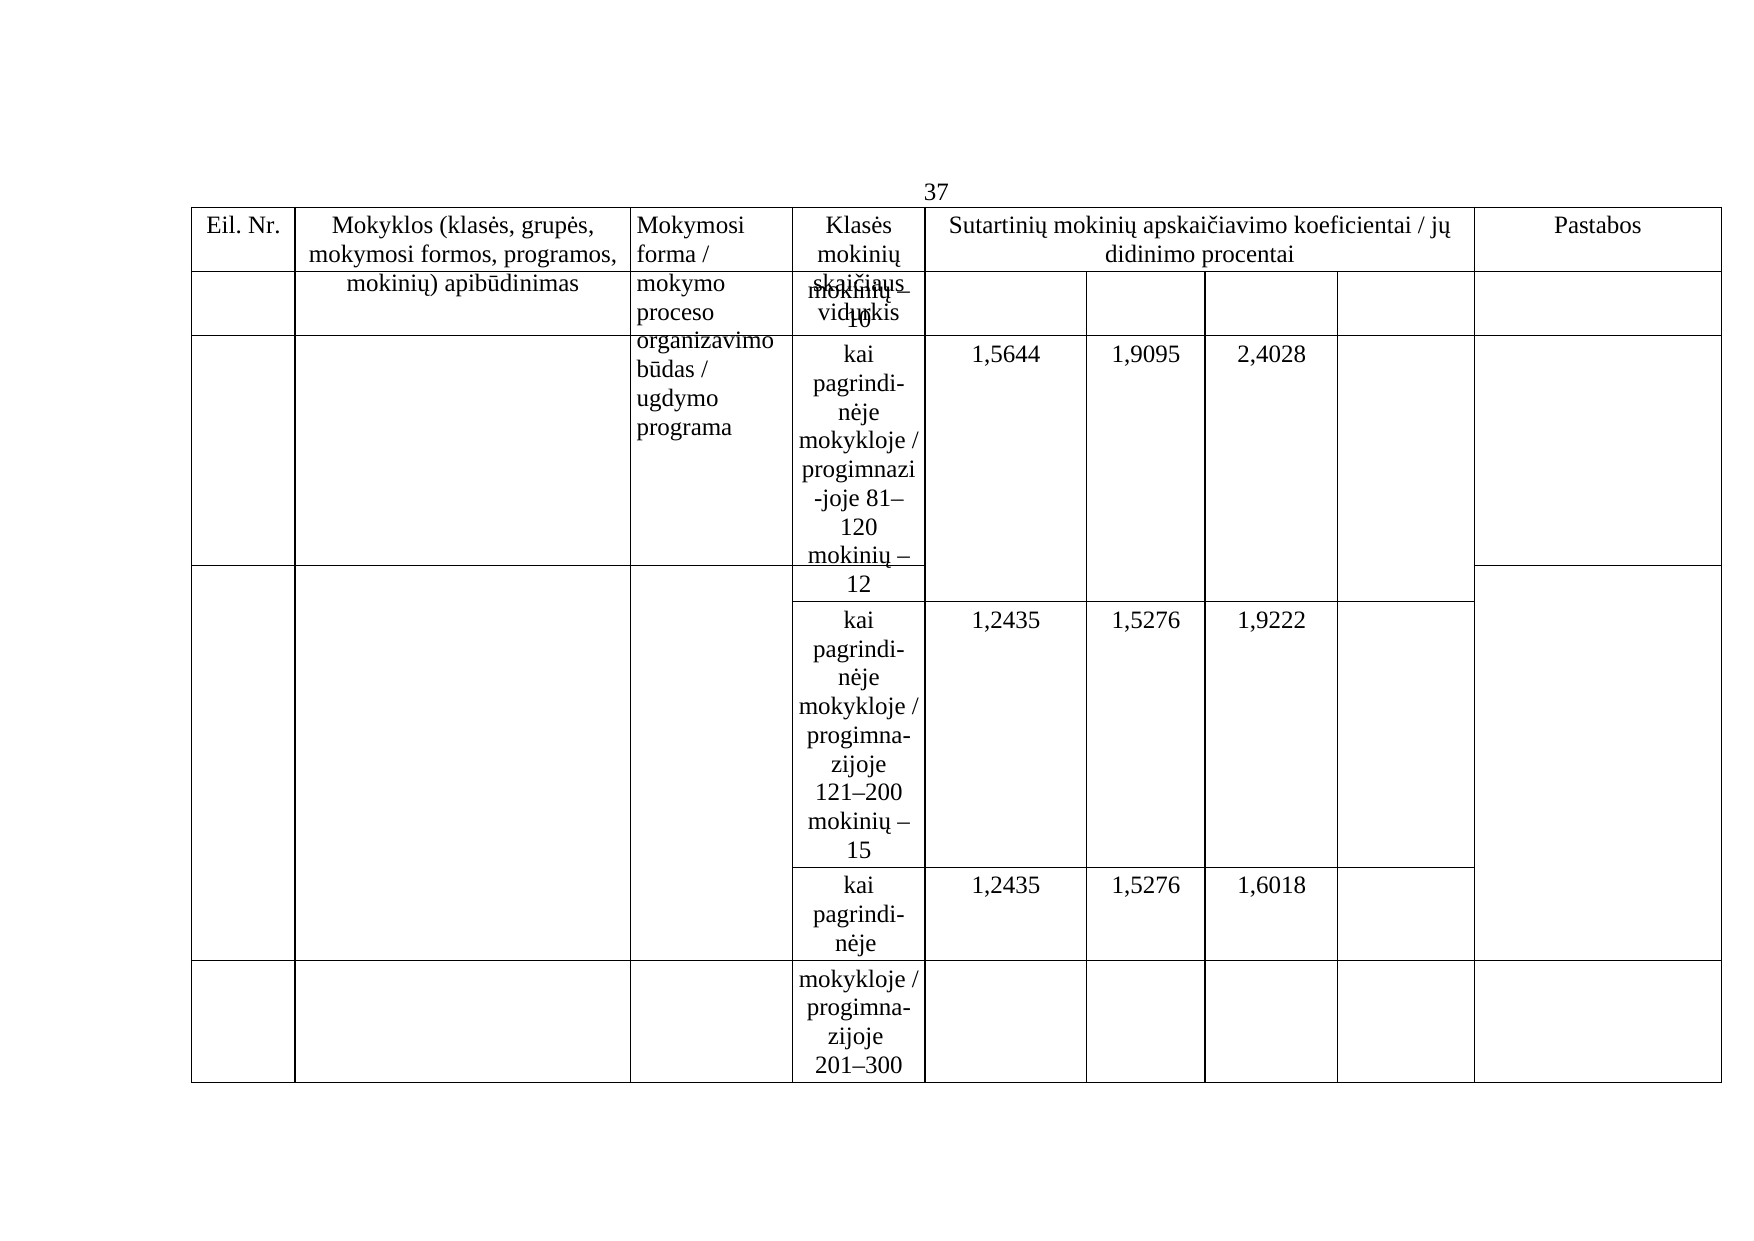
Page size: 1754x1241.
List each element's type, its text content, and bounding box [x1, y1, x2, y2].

table_cell 1,5276 [1087, 602, 1204, 867]
table_cell 1,2435 [926, 868, 1086, 960]
table_cell kai pagrindi-nėje mokykloje / progimnazi-joje 81–120 mokinių – [793, 336, 924, 565]
table_cell [1338, 868, 1474, 960]
table_cell [296, 566, 630, 960]
table_cell 1,2435 [926, 602, 1086, 867]
table_header Sutartinių mokinių apskaičiavimo koeficientai / jų didinimo procentai [926, 208, 1474, 271]
table_cell 2,4028 [1206, 336, 1337, 601]
table_cell [631, 272, 792, 335]
table_cell 1,5276 [1087, 868, 1204, 960]
table_cell [1206, 961, 1337, 1082]
table_cell 1,6018 [1206, 868, 1337, 960]
table_cell kai pagrindi-nėje mokykloje / progimnazi-joje iki 80 mokinių – 10 [793, 272, 924, 335]
table_cell [296, 272, 630, 335]
table_cell mokykloje / progimna-zijoje 201–300 mokinių – 15 (1–8 kl.) ir 18 (9–10 kl.) [793, 961, 924, 1082]
table_cell [1475, 272, 1721, 335]
table_cell [926, 961, 1086, 1082]
table_cell [1338, 961, 1474, 1082]
table_cell 12 [793, 566, 924, 601]
table_cell [1475, 566, 1721, 960]
table_cell [1338, 602, 1474, 867]
table_cell [1338, 272, 1474, 335]
table_header Eil. Nr. [192, 208, 294, 271]
table_cell 1,9222 [1206, 602, 1337, 867]
table_header Mokymosi forma / mokymo proceso organizavimo būdas / ugdymo programa [631, 208, 792, 271]
table_header Mokyklos (klasės, grupės, mokymosi formos, programos, mokinių) apibūdinimas [296, 208, 630, 271]
table_cell [192, 566, 294, 960]
table_cell kai pagrindi-nėje mokykloje / progimna- zijoje 121–200 mokinių – 15 [793, 602, 924, 867]
table_cell [1475, 336, 1721, 565]
table_cell [1206, 272, 1337, 335]
table_cell [1087, 961, 1204, 1082]
table_cell [631, 961, 792, 1082]
table_cell [296, 336, 630, 565]
table_cell [192, 272, 294, 335]
table_header Pastabos [1475, 208, 1721, 271]
table_cell [192, 336, 294, 565]
table_cell [926, 272, 1086, 335]
table_cell [1338, 336, 1474, 601]
table_cell [1475, 961, 1721, 1082]
table_cell kai pagrindi-nėje [793, 868, 924, 960]
table_cell [631, 336, 792, 565]
table_cell [296, 961, 630, 1082]
table_header Klasės mokinių skaičiaus vidurkis [793, 208, 924, 271]
table_cell 1,5644 [926, 336, 1086, 601]
table_cell [1087, 272, 1204, 335]
table_cell 1,9095 [1087, 336, 1204, 601]
table_cell [631, 566, 792, 960]
table_cell [192, 961, 294, 1082]
